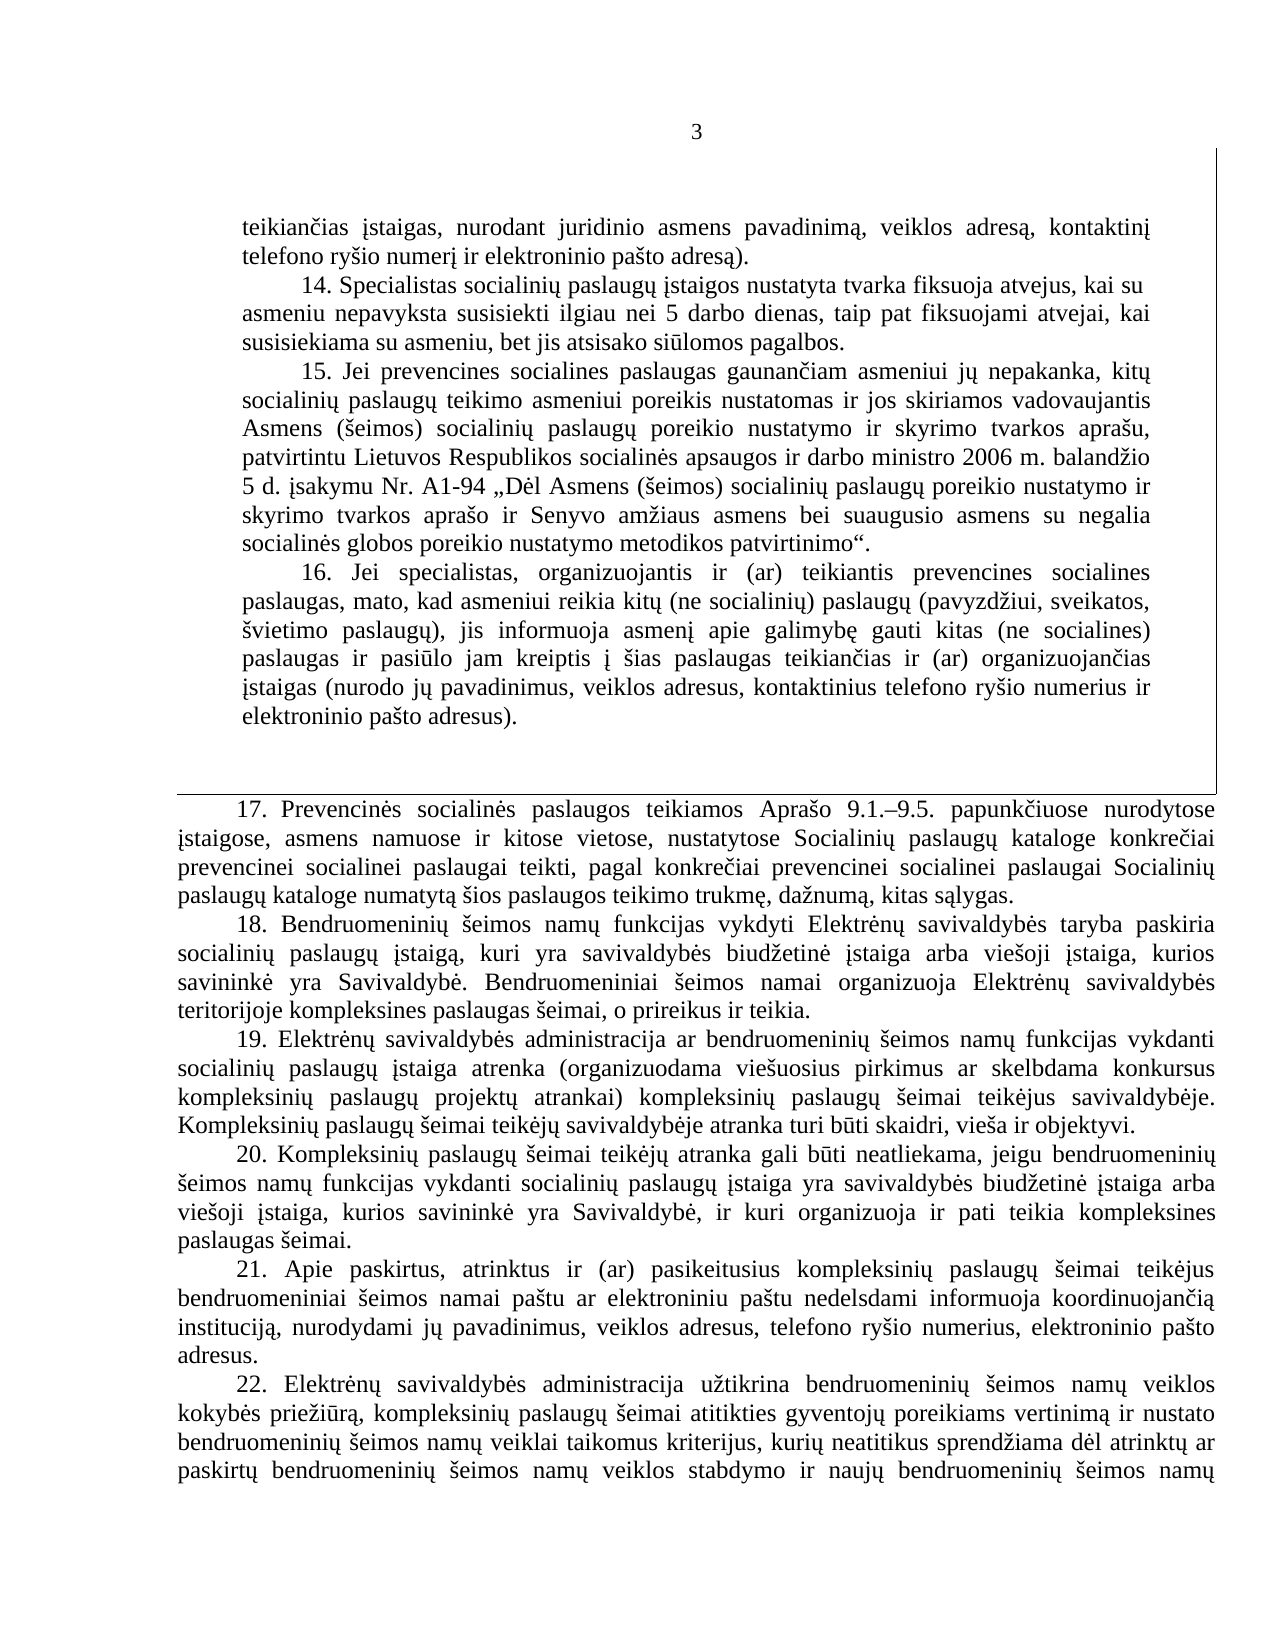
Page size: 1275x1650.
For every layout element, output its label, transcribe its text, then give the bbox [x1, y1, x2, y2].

text 19. Elektrėnų savivaldybės administracija ar bendruomeninių šeimos namų funkcijas vykdanti socialinių paslaugų įstaiga atrenka (organizuodama viešuosius pirkimus ar skelbdama konkursus kompleksinių paslaugų projektų atrankai) kompleksinių paslaugų šeimai teikėjus savivaldybėje. Kompleksinių paslaugų šeimai teikėjų savivaldybėje atranka turi būti skaidri, vieša ir objektyvi. [177, 1024, 1216, 1139]
text 18. Bendruomeninių šeimos namų funkcijas vykdyti Elektrėnų savivaldybės taryba paskiria socialinių paslaugų įstaigą, kuri yra savivaldybės biudžetinė įstaiga arba viešoji įstaiga, kurios savininkė yra Savivaldybė. Bendruomeniniai šeimos namai organizuoja Elektrėnų savivaldybės teritorijoje kompleksines paslaugas šeimai, o prireikus ir teikia. [177, 909, 1216, 1024]
text teikiančias įstaigas, nurodant juridinio asmens pavadinimą, veiklos adresą, kontaktinį telefono ryšio numerį ir elektroninio pašto adresą). [177, 148, 1216, 270]
text 21. Apie paskirtus, atrinktus ir (ar) pasikeitusius kompleksinių paslaugų šeimai teikėjus bendruomeniniai šeimos namai paštu ar elektroniniu paštu nedelsdami informuoja koordinuojančią instituciją, nurodydami jų pavadinimus, veiklos adresus, telefono ryšio numerius, elektroninio pašto adresus. [177, 1254, 1216, 1369]
text 16. Jei specialistas, organizuojantis ir (ar) teikiantis prevencines socialines paslaugas, mato, kad asmeniui reikia kitų (ne socialinių) paslaugų (pavyzdžiui, sveikatos, švietimo paslaugų), jis informuoja asmenį apie galimybę gauti kitas (ne socialines) paslaugas ir pasiūlo jam kreiptis į šias paslaugas teikiančias ir (ar) organizuojančias įstaigas (nurodo jų pavadinimus, veiklos adresus, kontaktinius telefono ryšio numerius ir elektroninio pašto adresus). [177, 557, 1216, 794]
text 20. Kompleksinių paslaugų šeimai teikėjų atranka gali būti neatliekama, jeigu bendruomeninių šeimos namų funkcijas vykdanti socialinių paslaugų įstaiga yra savivaldybės biudžetinė įstaiga arba viešoji įstaiga, kurios savininkė yra Savivaldybė, ir kuri organizuoja ir pati teikia kompleksines paslaugas šeimai. [177, 1139, 1216, 1254]
text 17. Prevencinės socialinės paslaugos teikiamos Aprašo 9.1.–9.5. papunkčiuose nurodytose įstaigose, asmens namuose ir kitose vietose, nustatytose Socialinių paslaugų kataloge konkrečiai prevencinei socialinei paslaugai teikti, pagal konkrečiai prevencinei socialinei paslaugai Socialinių paslaugų kataloge numatytą šios paslaugos teikimo trukmę, dažnumą, kitas sąlygas. [177, 794, 1216, 909]
text 14. Specialistas socialinių paslaugų įstaigos nustatyta tvarka fiksuoja atvejus, kai su asmeniu nepavyksta susisiekti ilgiau nei 5 darbo dienas, taip pat fiksuojami atvejai, kai susisiekiama su asmeniu, bet jis atsisako siūlomos pagalbos. [177, 270, 1216, 356]
text 22. Elektrėnų savivaldybės administracija užtikrina bendruomeninių šeimos namų veiklos kokybės priežiūrą, kompleksinių paslaugų šeimai atitikties gyventojų poreikiams vertinimą ir nustato bendruomeninių šeimos namų veiklai taikomus kriterijus, kurių neatitikus sprendžiama dėl atrinktų ar paskirtų bendruomeninių šeimos namų veiklos stabdymo ir naujų bendruomeninių šeimos namų [177, 1369, 1216, 1484]
text 15. Jei prevencines socialines paslaugas gaunančiam asmeniui jų nepakanka, kitų socialinių paslaugų teikimo asmeniui poreikis nustatomas ir jos skiriamos vadovaujantis Asmens (šeimos) socialinių paslaugų poreikio nustatymo ir skyrimo tvarkos aprašu, patvirtintu Lietuvos Respublikos socialinės apsaugos ir darbo ministro 2006 m. balandžio 5 d. įsakymu Nr. A1-94 „Dėl Asmens (šeimos) socialinių paslaugų poreikio nustatymo ir skyrimo tvarkos aprašo ir Senyvo amžiaus asmens bei suaugusio asmens su negalia socialinės globos poreikio nustatymo metodikos patvirtinimo“. [177, 356, 1216, 557]
